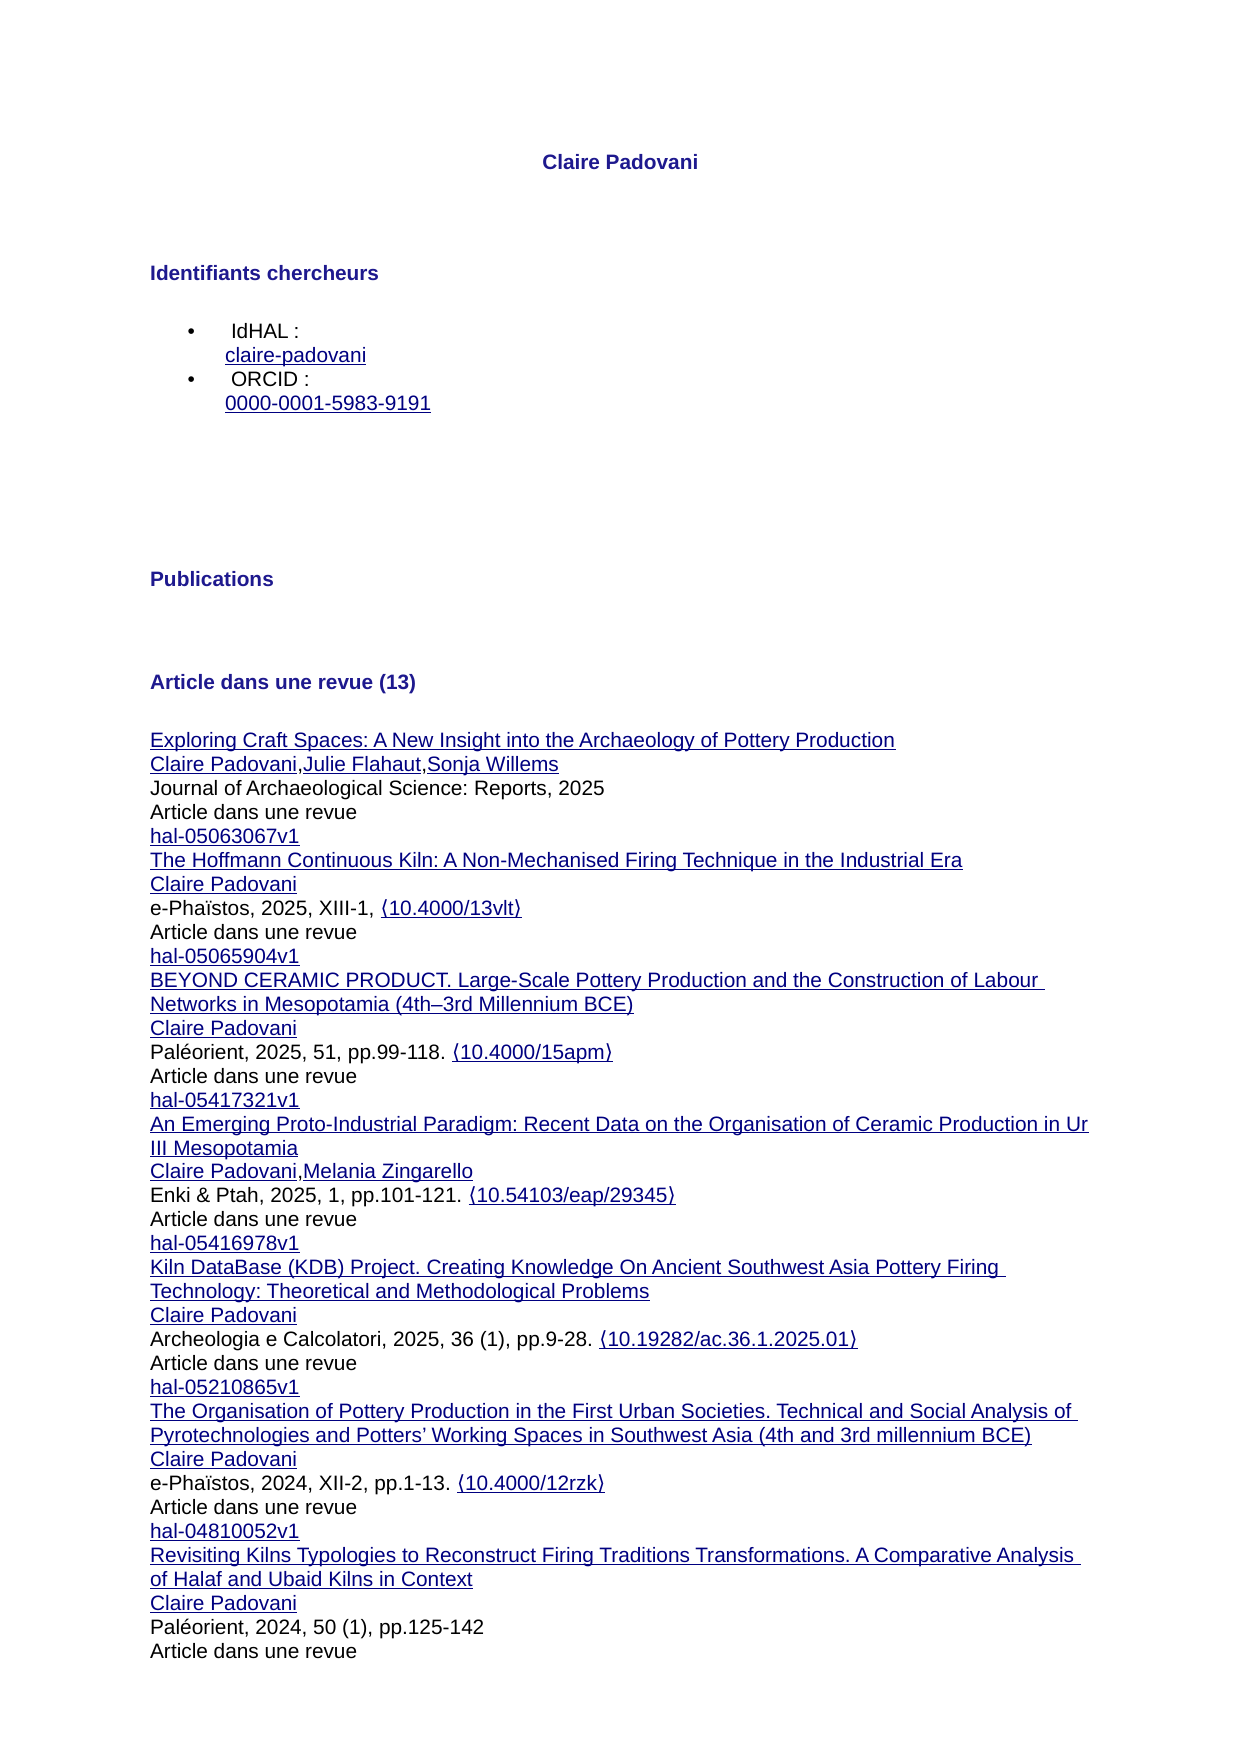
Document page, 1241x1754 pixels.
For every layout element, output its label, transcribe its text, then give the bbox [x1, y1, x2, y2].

list 0000-0001-5983-9191 [187, 391, 1090, 414]
subtitle Article dans une revue (13) [150, 670, 1090, 694]
list IdHAL : [187, 319, 1090, 343]
subtitle Publications [150, 567, 1090, 591]
list ORCID : [187, 367, 1090, 391]
table_cell An Emerging Proto-Industrial Paradigm: Recent Data on the Organisation of Ceramic Production in Ur III Mesopotamia Claire Padovani,Melania Zingarello Enki & Ptah, 2025, 1, pp.101-121. ⟨10.54103/eap/29345⟩ Article dans une revue hal-05416978v1 [150, 1111, 1090, 1255]
table_cell BEYOND CERAMIC PRODUCT. Large-Scale Pottery Production and the Construction of Labour Networks in Mesopotamia (4th–3rd Millennium BCE) Claire Padovani Paléorient, 2025, 51, pp.99-118. ⟨10.4000/15apm⟩ Article dans une revue hal-05417321v1 [150, 968, 1090, 1111]
table_cell The Organisation of Pottery Production in the First Urban Societies. Technical and Social Analysis of Pyrotechnologies and Potters’ Working Spaces in Southwest Asia (4th and 3rd millennium BCE) Claire Padovani e-Phaïstos, 2024, XII-2, pp.1-13. ⟨10.4000/12rzk⟩ Article dans une revue hal-04810052v1 [150, 1399, 1090, 1543]
subtitle Claire Padovani [150, 150, 1090, 174]
list claire-padovani [187, 343, 1090, 367]
table_header Exploring Craft Spaces: A New Insight into the Archaeology of Pottery Production Claire Padovani,Julie Flahaut,Sonja Willems Journal of Archaeological Science: Reports, 2025 Article dans une revue hal-05063067v1 [150, 728, 1090, 848]
subtitle Identifiants chercheurs [150, 260, 1090, 284]
table_cell Revisiting Kilns Typologies to Reconstruct Firing Traditions Transformations. A Comparative Analysis of Halaf and Ubaid Kilns in Context Claire Padovani Paléorient, 2024, 50 (1), pp.125-142 Article dans une revue [150, 1543, 1090, 1662]
table_cell Kiln DataBase (KDB) Project. Creating Knowledge On Ancient Southwest Asia Pottery Firing Technology: Theoretical and Methodological Problems Claire Padovani Archeologia e Calcolatori, 2025, 36 (1), pp.9-28. ⟨10.19282/ac.36.1.2025.01⟩ Article dans une revue hal-05210865v1 [150, 1255, 1090, 1399]
table_cell The Hoffmann Continuous Kiln: A Non-Mechanised Firing Technique in the Industrial Era Claire Padovani e-Phaïstos, 2025, XIII-1, ⟨10.4000/13vlt⟩ Article dans une revue hal-05065904v1 [150, 848, 1090, 968]
